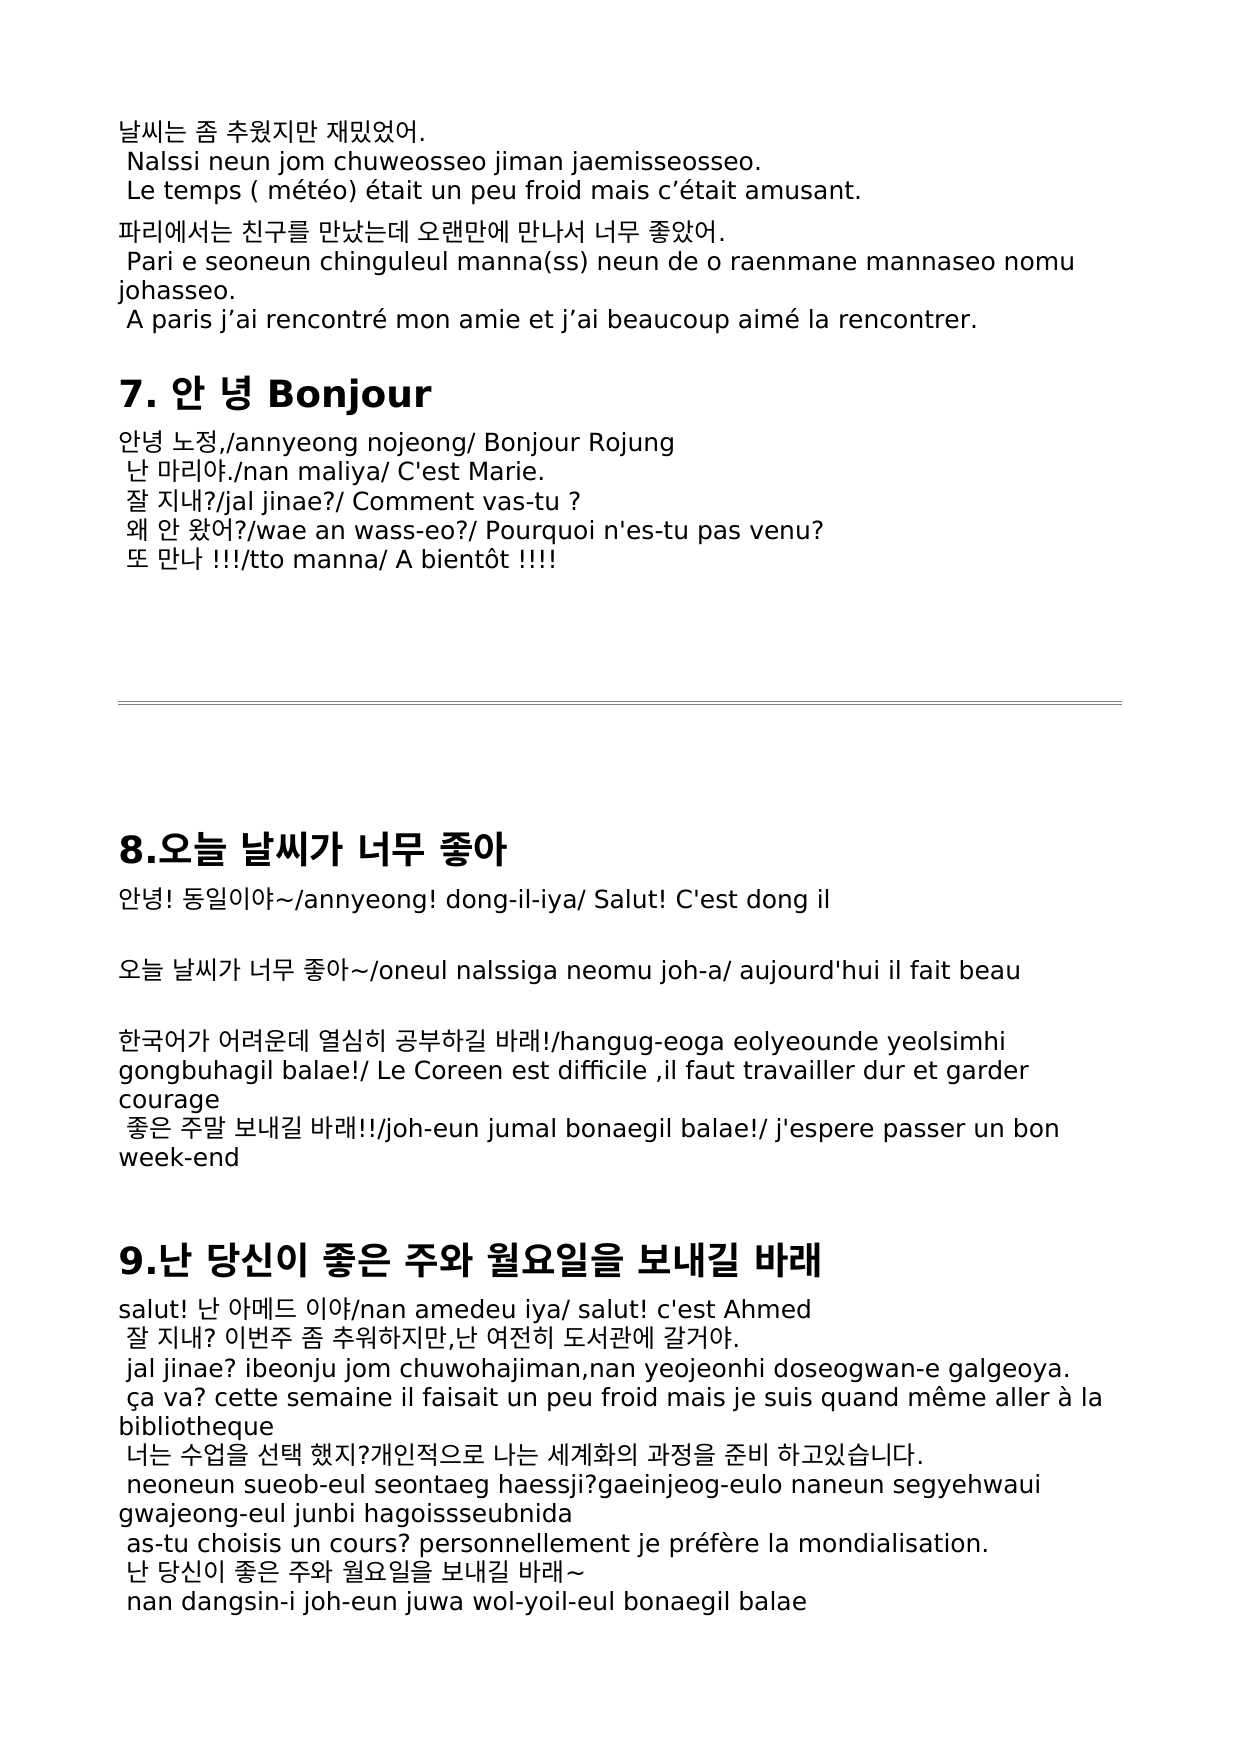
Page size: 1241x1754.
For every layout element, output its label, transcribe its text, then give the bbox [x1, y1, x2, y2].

text salut! 난 아메드 이야/nan amedeu iya/ salut! c'est Ahmed 잘 지내? 이번주 좀 추워하지만,난 여전히 도서관에 갈거야. jal jinae? ibeonju jom chuwohajiman,nan yeojeonhi doseogwan-e galgeoya. ça va? cette semaine il faisait un peu froid mais je suis quand même aller à la bibliotheque 너는 수업을 선택 했지?개인적으로 나는 세계화의 과정을 준비 하고있습니다. neoneun sueob-eul seontaeg haessji?gaeinjeog-eulo naneun segyehwaui gwajeong-eul junbi hagoissseubnida as-tu choisis un cours? personnellement je préfère la mondialisation. 난 당신이 좋은 주와 월요일을 보내길 바래~ nan dangsin-i joh-eun juwa wol-yoil-eul bonaegil balae [118, 1295, 1122, 1616]
text 안녕 노정,/annyeong nojeong/ Bonjour Rojung 난 마리야./nan maliya/ C'est Marie. 잘 지내?/jal jinae?/ Comment vas-tu ? 왜 안 왔어?/wae an wass-eo?/ Pourquoi n'es-tu pas venu? 또 만나 !!!/tto manna/ A bientôt !!!! [118, 428, 1122, 603]
text 한국어가 어려운데 열심히 공부하길 바래!/hangug-eoga eolyeounde yeolsimhi gongbuhagil balae!/ Le Coreen est difficile ,il faut travailler dur et garder courage 좋은 주말 보내길 바래!!/joh-eun jumal bonaegil balae!/ j'espere passer un bon week-end [118, 1027, 1122, 1202]
text 오늘 날씨가 너무 좋아~/oneul nalssiga neomu joh-a/ aujourd'hui il fait beau [118, 956, 1122, 1014]
text 날씨는 좀 추웠지만 재밌었어. Nalssi neun jom chuweosseo jiman jaemisseosseo. Le temps ( météo) était un peu froid mais c’était amusant. [118, 118, 1122, 206]
text 파리에서는 친구를 만났는데 오랜만에 만나서 너무 좋았어. Pari e seoneun chinguleul manna(ss) neun de o raenmane mannaseo nomu johasseo. A paris j’ai rencontré mon amie et j’ai beaucoup aimé la rencontrer. [118, 218, 1122, 335]
subtitle 9.난 당신이 좋은 주와 월요일을 보내길 바래 [118, 1239, 1122, 1283]
subtitle 8.오늘 날씨가 너무 좋아 [118, 829, 1122, 873]
subtitle 7. 안 녕 Bonjour [118, 372, 1122, 416]
text 안녕! 동일이야~/annyeong! dong-il-iya/ Salut! C'est dong il [118, 885, 1122, 943]
